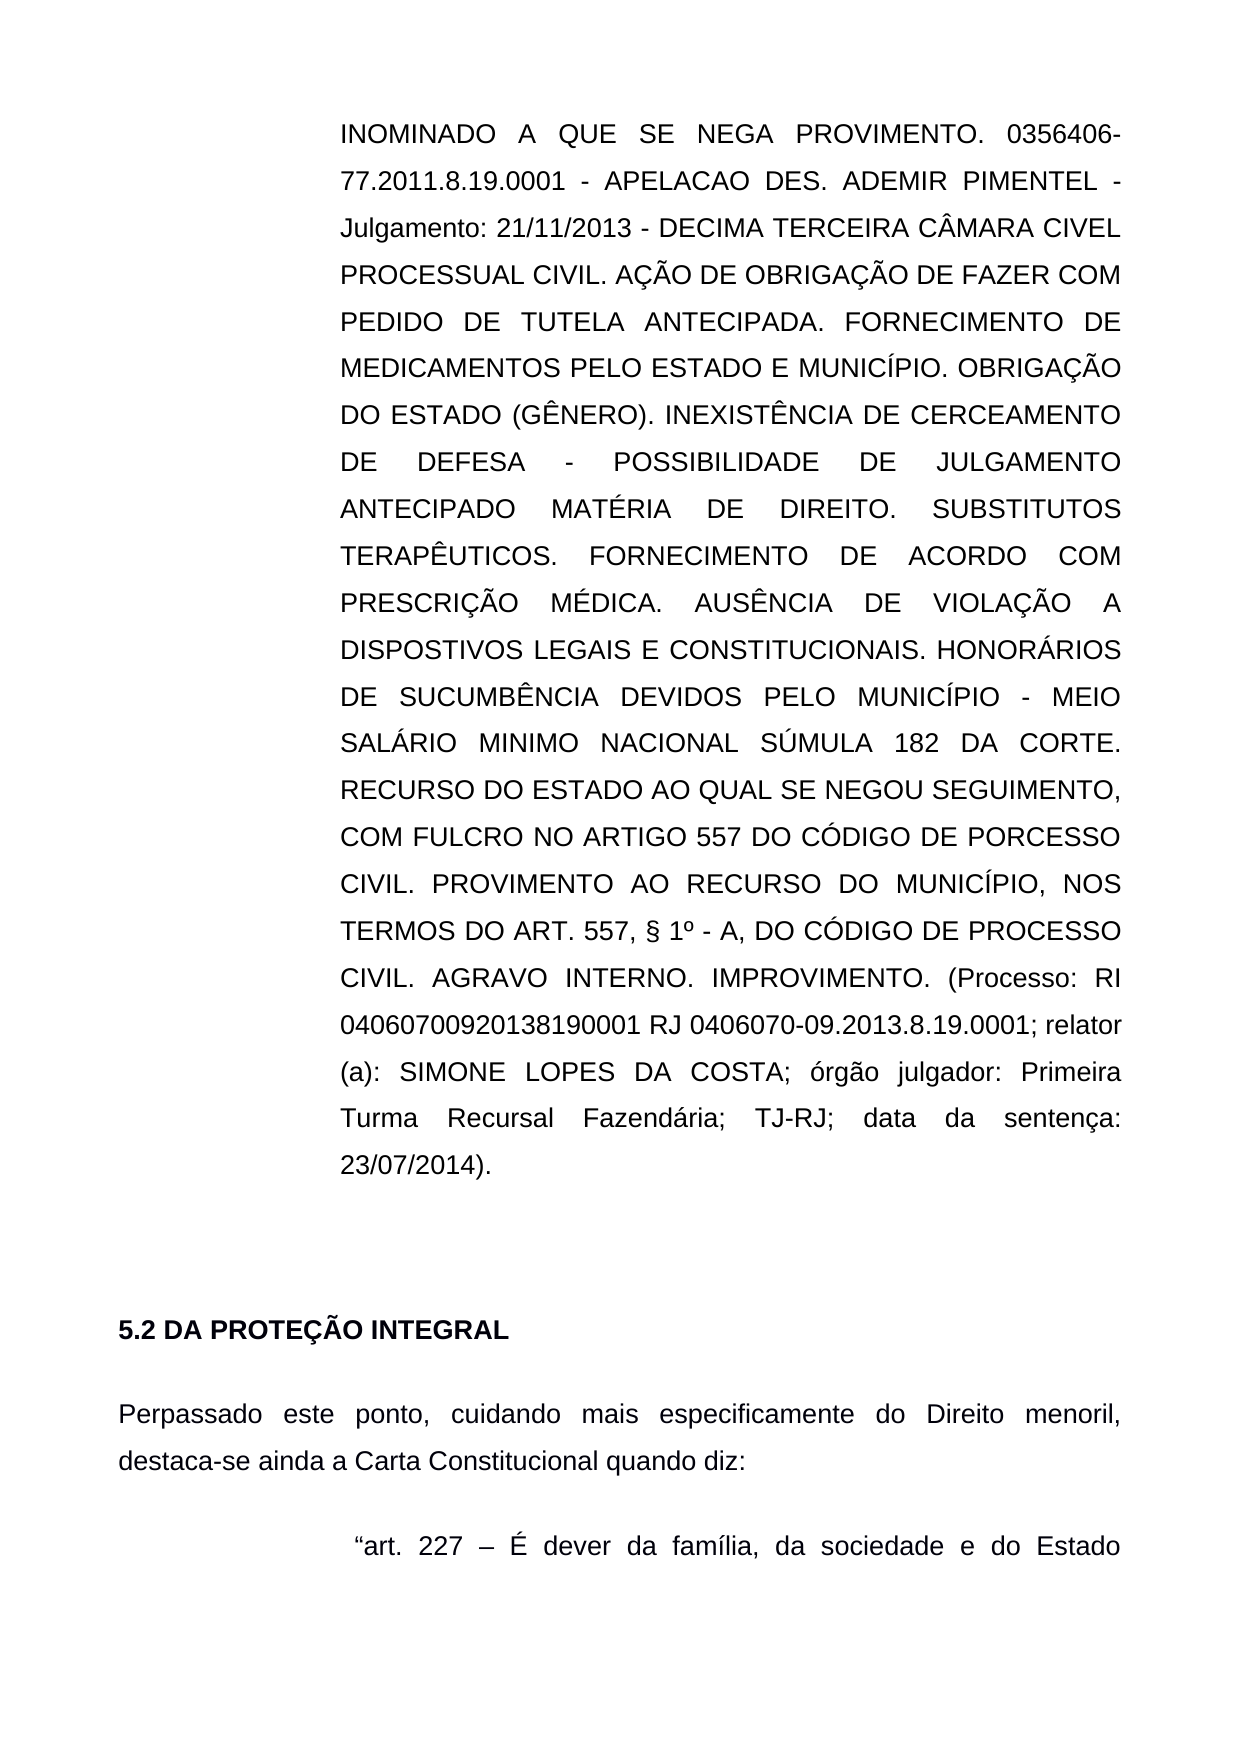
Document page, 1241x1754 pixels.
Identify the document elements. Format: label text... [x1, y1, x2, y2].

text “art. 227 – É dever da família, da sociedade e do Estado [354, 1530, 1122, 1561]
text Perpassado este ponto, cuidando mais especificamente do Direito menoril, destaca-se ainda a Carta Constitucional quando diz: [118, 1398, 1122, 1477]
text INOMINADO A QUE SE NEGA PROVIMENTO. 0356406-77.2011.8.19.0001 - APELACAO DES. ADEMIR PIMENTEL - Julgamento: 21/11/2013 - DECIMA TERCEIRA CÂMARA CIVEL PROCESSUAL CIVIL. AÇÃO DE OBRIGAÇÃO DE FAZER COM PEDIDO DE TUTELA ANTECIPADA. FORNECIMENTO DE MEDICAMENTOS PELO ESTADO E MUNICÍPIO. OBRIGAÇÃO DO ESTADO (GÊNERO). INEXISTÊNCIA DE CERCEAMENTO DE DEFESA - POSSIBILIDADE DE JULGAMENTO ANTECIPADO MATÉRIA DE DIREITO. SUBSTITUTOS TERAPÊUTICOS. FORNECIMENTO DE ACORDO COM PRESCRIÇÃO MÉDICA. AUSÊNCIA DE VIOLAÇÃO A DISPOSTIVOS LEGAIS E CONSTITUCIONAIS. HONORÁRIOS DE SUCUMBÊNCIA DEVIDOS PELO MUNICÍPIO - MEIO SALÁRIO MINIMO NACIONAL SÚMULA 182 DA CORTE. RECURSO DO ESTADO AO QUAL SE NEGOU SEGUIMENTO, COM FULCRO NO ARTIGO 557 DO CÓDIGO DE PORCESSO CIVIL. PROVIMENTO AO RECURSO DO MUNICÍPIO, NOS TERMOS DO ART. 557, § 1º - A, DO CÓDIGO DE PROCESSO CIVIL. AGRAVO INTERNO. IMPROVIMENTO. (Processo: RI 04060700920138190001 RJ 0406070-09.2013.8.19.0001; relator (a): SIMONE LOPES DA COSTA; órgão julgador: Primeira Turma Recursal Fazendária; TJ-RJ; data da sentença: 23/07/2014). [340, 118, 1122, 1181]
text 5.2 DA PROTEÇÃO INTEGRAL [118, 1314, 1122, 1345]
